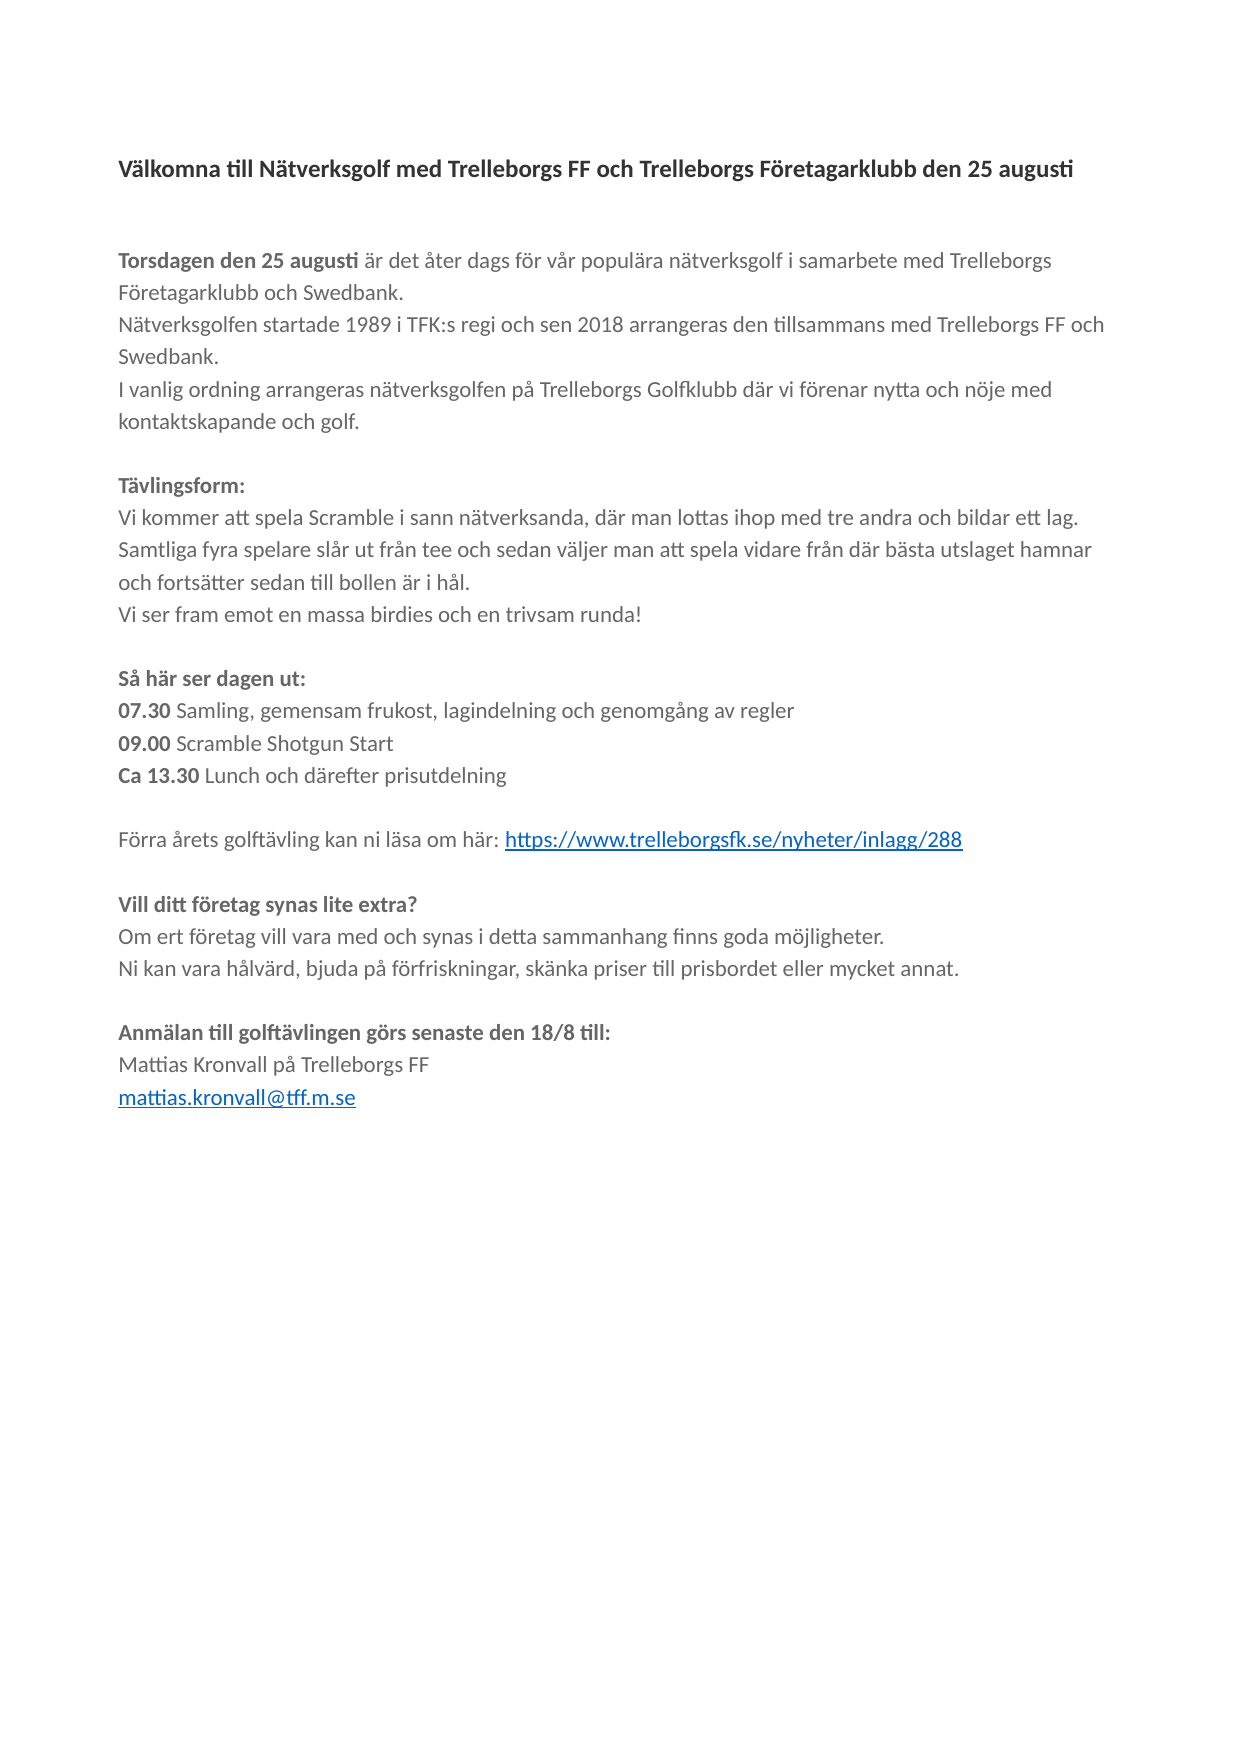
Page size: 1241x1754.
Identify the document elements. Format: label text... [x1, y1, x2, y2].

text Torsdagen den 25 augusti är det åter dags för vår populära nätverksgolf i samarbete med Trelleborgs Företagarklubb och Swedbank. Nätverksgolfen startade 1989 i TFK:s regi och sen 2018 arrangeras den tillsammans med Trelleborgs FF och Swedbank. I vanlig ordning arrangeras nätverksgolfen på Trelleborgs Golfklubb där vi förenar nytta och nöje med kontaktskapande och golf. Tävlingsform: Vi kommer att spela Scramble i sann nätverksanda, där man lottas ihop med tre andra och bildar ett lag. Samtliga fyra spelare slår ut från tee och sedan väljer man att spela vidare från där bästa utslaget hamnar och fortsätter sedan till bollen är i hål. Vi ser fram emot en massa birdies och en trivsam runda! Så här ser dagen ut: 07.30 Samling, gemensam frukost, lagindelning och genomgång av regler 09.00 Scramble Shotgun Start Ca 13.30 Lunch och därefter prisutdelning Förra årets golftävling kan ni läsa om här: https://www.trelleborgsfk.se/nyheter/inlagg/288 Vill ditt företag synas lite extra? Om ert företag vill vara med och synas i detta sammanhang finns goda möjligheter. Ni kan vara hålvärd, bjuda på förfriskningar, skänka priser till prisbordet eller mycket annat. Anmälan till golftävlingen görs senaste den 18/8 till: Mattias Kronvall på Trelleborgs FF mattias.kronvall@tff.m.se [118, 246, 1122, 1206]
text Välkomna till Nätverksgolf med Trelleborgs FF och Trelleborgs Företagarklubb den 25 augusti [118, 118, 1122, 217]
